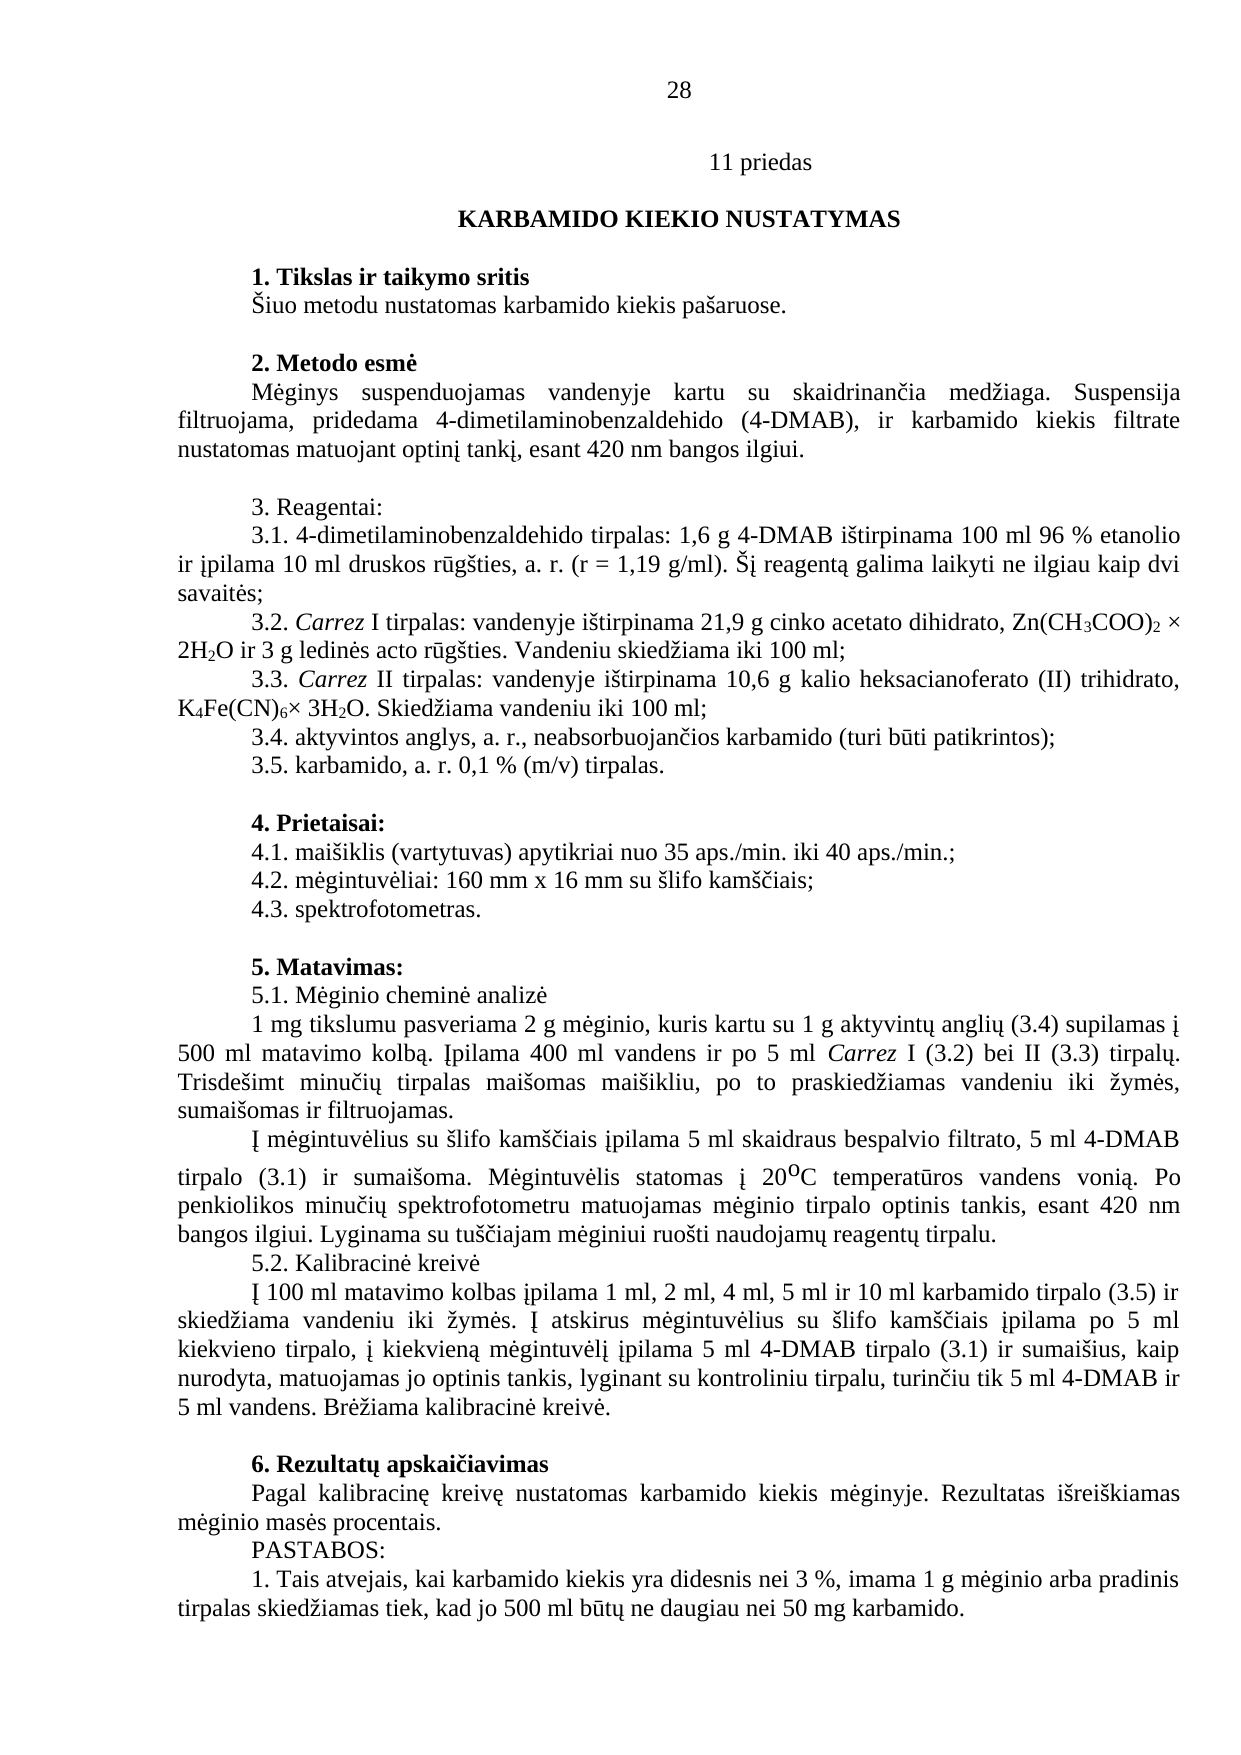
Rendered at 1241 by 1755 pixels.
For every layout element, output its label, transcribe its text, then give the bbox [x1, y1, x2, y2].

text 3. Reagentai: [177, 492, 1181, 521]
text 5.2. Kalibracinė kreivė [177, 1248, 1181, 1277]
text 1. Tais atvejais, kai karbamido kiekis yra didesnis nei 3 %, imama 1 g mėginio arba pradinis tirpalas skiedžiamas tiek, kad jo 500 ml būtų ne daugiau nei 50 mg karbamido. [177, 1564, 1181, 1622]
text 3.3. Carrez II tirpalas: vandenyje ištirpinama 10,6 g kalio heksacianoferato (II) trihidrato, K4Fe(CN)6× 3H2O. Skiedžiama vandeniu iki 100 ml; [177, 664, 1181, 722]
text KARBAMIDO KIEKIO NUSTATYMAS [177, 204, 1181, 233]
text Į mėgintuvėlius su šlifo kamščiais įpilama 5 ml skaidraus bespalvio filtrato, 5 ml 4-DMAB tirpalo (3.1) ir sumaišoma. Mėgintuvėlis statomas į 20oC temperatūros vandens vonią. Po penkiolikos minučių spektrofotometru matuojamas mėginio tirpalo optinis tankis, esant 420 nm bangos ilgiui. Lyginama su tuščiajam mėginiui ruošti naudojamų reagentų tirpalu. [177, 1124, 1181, 1248]
text 4.2. mėgintuvėliai: 160 mm x 16 mm su šlifo kamščiais; [177, 866, 1181, 894]
text 1 mg tikslumu pasveriama 2 g mėginio, kuris kartu su 1 g aktyvintų anglių (3.4) supilamas į 500 ml matavimo kolbą. Įpilama 400 ml vandens ir po 5 ml Carrez I (3.2) bei II (3.3) tirpalų. Trisdešimt minučių tirpalas maišomas maišikliu, po to praskiedžiamas vandeniu iki žymės, sumaišomas ir filtruojamas. [177, 1009, 1181, 1124]
text 5. Matavimas: [177, 952, 1181, 981]
text 11 priedas [177, 147, 1181, 176]
text Šiuo metodu nustatomas karbamido kiekis pašaruose. [177, 291, 1181, 319]
text 3.4. aktyvintos anglys, a. r., neabsorbuojančios karbamido (turi būti patikrintos); [177, 722, 1181, 751]
text 4.3. spektrofotometras. [177, 894, 1181, 923]
text 5.1. Mėginio cheminė analizė [177, 981, 1181, 1009]
text 3.5. karbamido, a. r. 0,1 % (m/v) tirpalas. [177, 751, 1181, 779]
text 2. Metodo esmė [177, 348, 1181, 377]
text 3.1. 4-dimetilaminobenzaldehido tirpalas: 1,6 g 4-DMAB ištirpinama 100 ml 96 % etanolio ir įpilama 10 ml druskos rūgšties, a. r. (r = 1,19 g/ml). Šį reagentą galima laikyti ne ilgiau kaip dvi savaitės; [177, 521, 1181, 607]
text 3.2. Carrez I tirpalas: vandenyje ištirpinama 21,9 g cinko acetato dihidrato, Zn(CH3COO)2 × 2H2O ir 3 g ledinės acto rūgšties. Vandeniu skiedžiama iki 100 ml; [177, 607, 1181, 664]
text 6. Rezultatų apskaičiavimas [177, 1449, 1181, 1478]
text Mėginys suspenduojamas vandenyje kartu su skaidrinančia medžiaga. Suspensija filtruojama, pridedama 4-dimetilaminobenzaldehido (4-DMAB), ir karbamido kiekis filtrate nustatomas matuojant optinį tankį, esant 420 nm bangos ilgiui. [177, 377, 1181, 463]
text 1. Tikslas ir taikymo sritis [177, 262, 1181, 291]
text Į 100 ml matavimo kolbas įpilama 1 ml, 2 ml, 4 ml, 5 ml ir 10 ml karbamido tirpalo (3.5) ir skiedžiama vandeniu iki žymės. Į atskirus mėgintuvėlius su šlifo kamščiais įpilama po 5 ml kiekvieno tirpalo, į kiekvieną mėgintuvėlį įpilama 5 ml 4-DMAB tirpalo (3.1) ir sumaišius, kaip nurodyta, matuojamas jo optinis tankis, lyginant su kontroliniu tirpalu, turinčiu tik 5 ml 4-DMAB ir 5 ml vandens. Brėžiama kalibracinė kreivė. [177, 1277, 1181, 1420]
text 4. Prietaisai: [177, 808, 1181, 837]
text PASTABOS: [177, 1535, 1181, 1564]
text 4.1. maišiklis (vartytuvas) apytikriai nuo 35 aps./min. iki 40 aps./min.; [177, 837, 1181, 866]
text Pagal kalibracinę kreivę nustatomas karbamido kiekis mėginyje. Rezultatas išreiškiamas mėginio masės procentais. [177, 1478, 1181, 1535]
